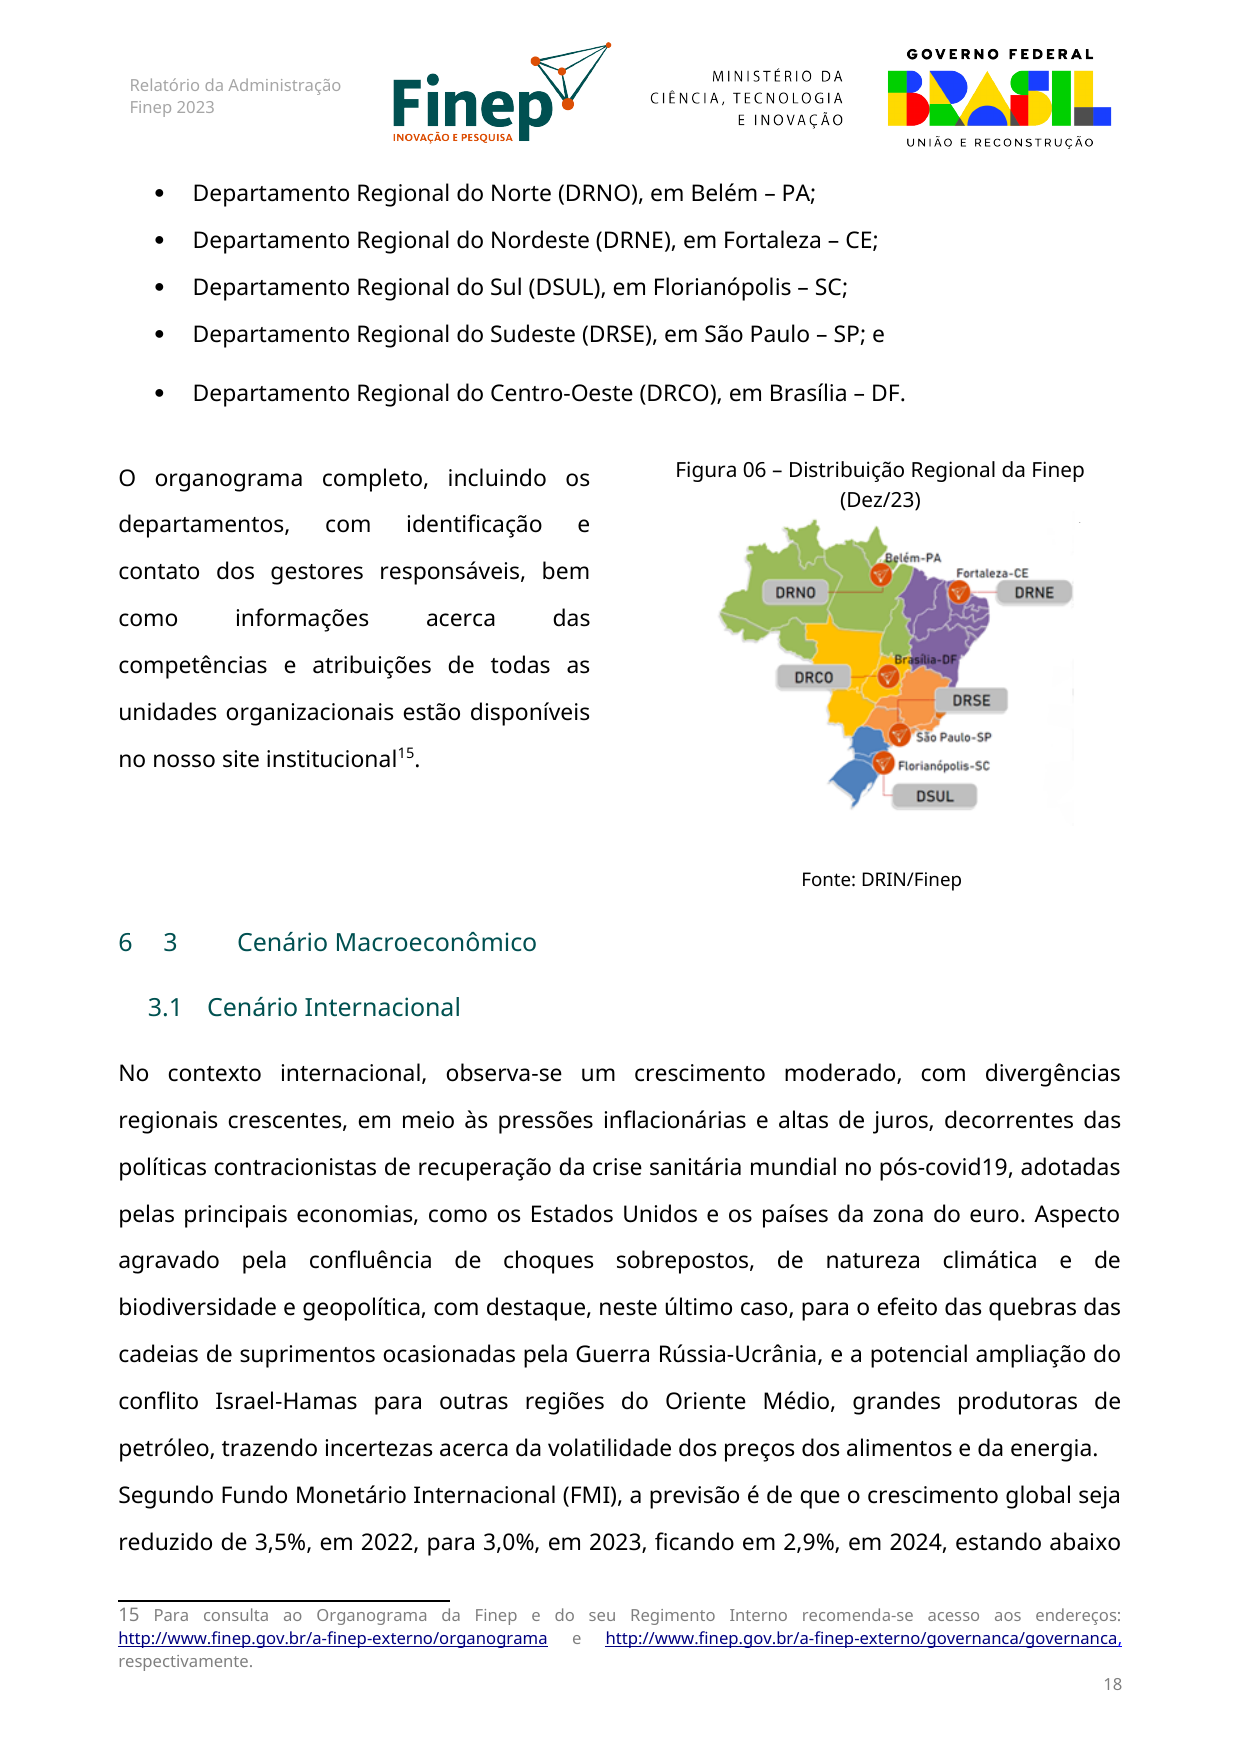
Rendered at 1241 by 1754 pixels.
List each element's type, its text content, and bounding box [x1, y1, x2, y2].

list Departamento Regional do Sul (DSUL), em Florianópolis – SC; [155, 271, 1122, 302]
list Departamento Regional do Centro-Oeste (DRCO), em Brasília – DF. [155, 377, 1122, 408]
text No contexto internacional, observa-se um crescimento moderado, com divergências regionais crescentes, em meio às pressões inflacionárias e altas de juros, decorrentes das políticas contracionistas de recuperação da crise sanitária mundial no pós-covid19, adotadas pelas principais economias, como os Estados Unidos e os países da zona do euro. Aspecto agravado pela confluência de choques sobrepostos, de natureza climática e de biodiversidade e geopolítica, com destaque, neste último caso, para o efeito das quebras das cadeias de suprimentos ocasionadas pela Guerra Rússia-Ucrânia, e a potencial ampliação do conflito Israel-Hamas para outras regiões do Oriente Médio, grandes produtoras de petróleo, trazendo incertezas acerca da volatilidade dos preços dos alimentos e da energia. [118, 1057, 1122, 1463]
text Figura 06 – Distribuição Regional da Finep (Dez/23) [639, 455, 1121, 514]
text Para consulta ao Organograma da Finep e do seu Regimento Interno recomenda-se acesso aos endereços: http://www.finep.gov.br/a-finep-externo/organograma e http://www.finep.gov.br/a-finep-externo/governanca/governanca, respectivamente. [118, 1601, 1122, 1672]
list Departamento Regional do Sudeste (DRSE), em São Paulo – SP; e [155, 318, 1122, 349]
text [624, 447, 1136, 530]
list Departamento Regional do Nordeste (DRNE), em Fortaleza – CE; [155, 224, 1122, 255]
subtitle 3.1 Cenário Internacional [148, 989, 1122, 1023]
text O organograma completo, incluindo os departamentos, com identificação e contato dos gestores responsáveis, bem como informações acerca das competências e atribuições de todas as unidades organizacionais estão disponíveis no nosso site institucional. [118, 461, 591, 774]
list Departamento Regional do Norte (DRNO), em Belém – PA; [155, 177, 1122, 208]
subtitle 3 Cenário Macroeconômico [118, 925, 1122, 959]
text Fonte: DRIN/Finep [747, 866, 1021, 892]
text Segundo Fundo Monetário Internacional (FMI), a previsão é de que o crescimento global seja reduzido de 3,5%, em 2022, para 3,0%, em 2023, ficando em 2,9%, em 2024, estando abaixo [118, 1479, 1122, 1557]
